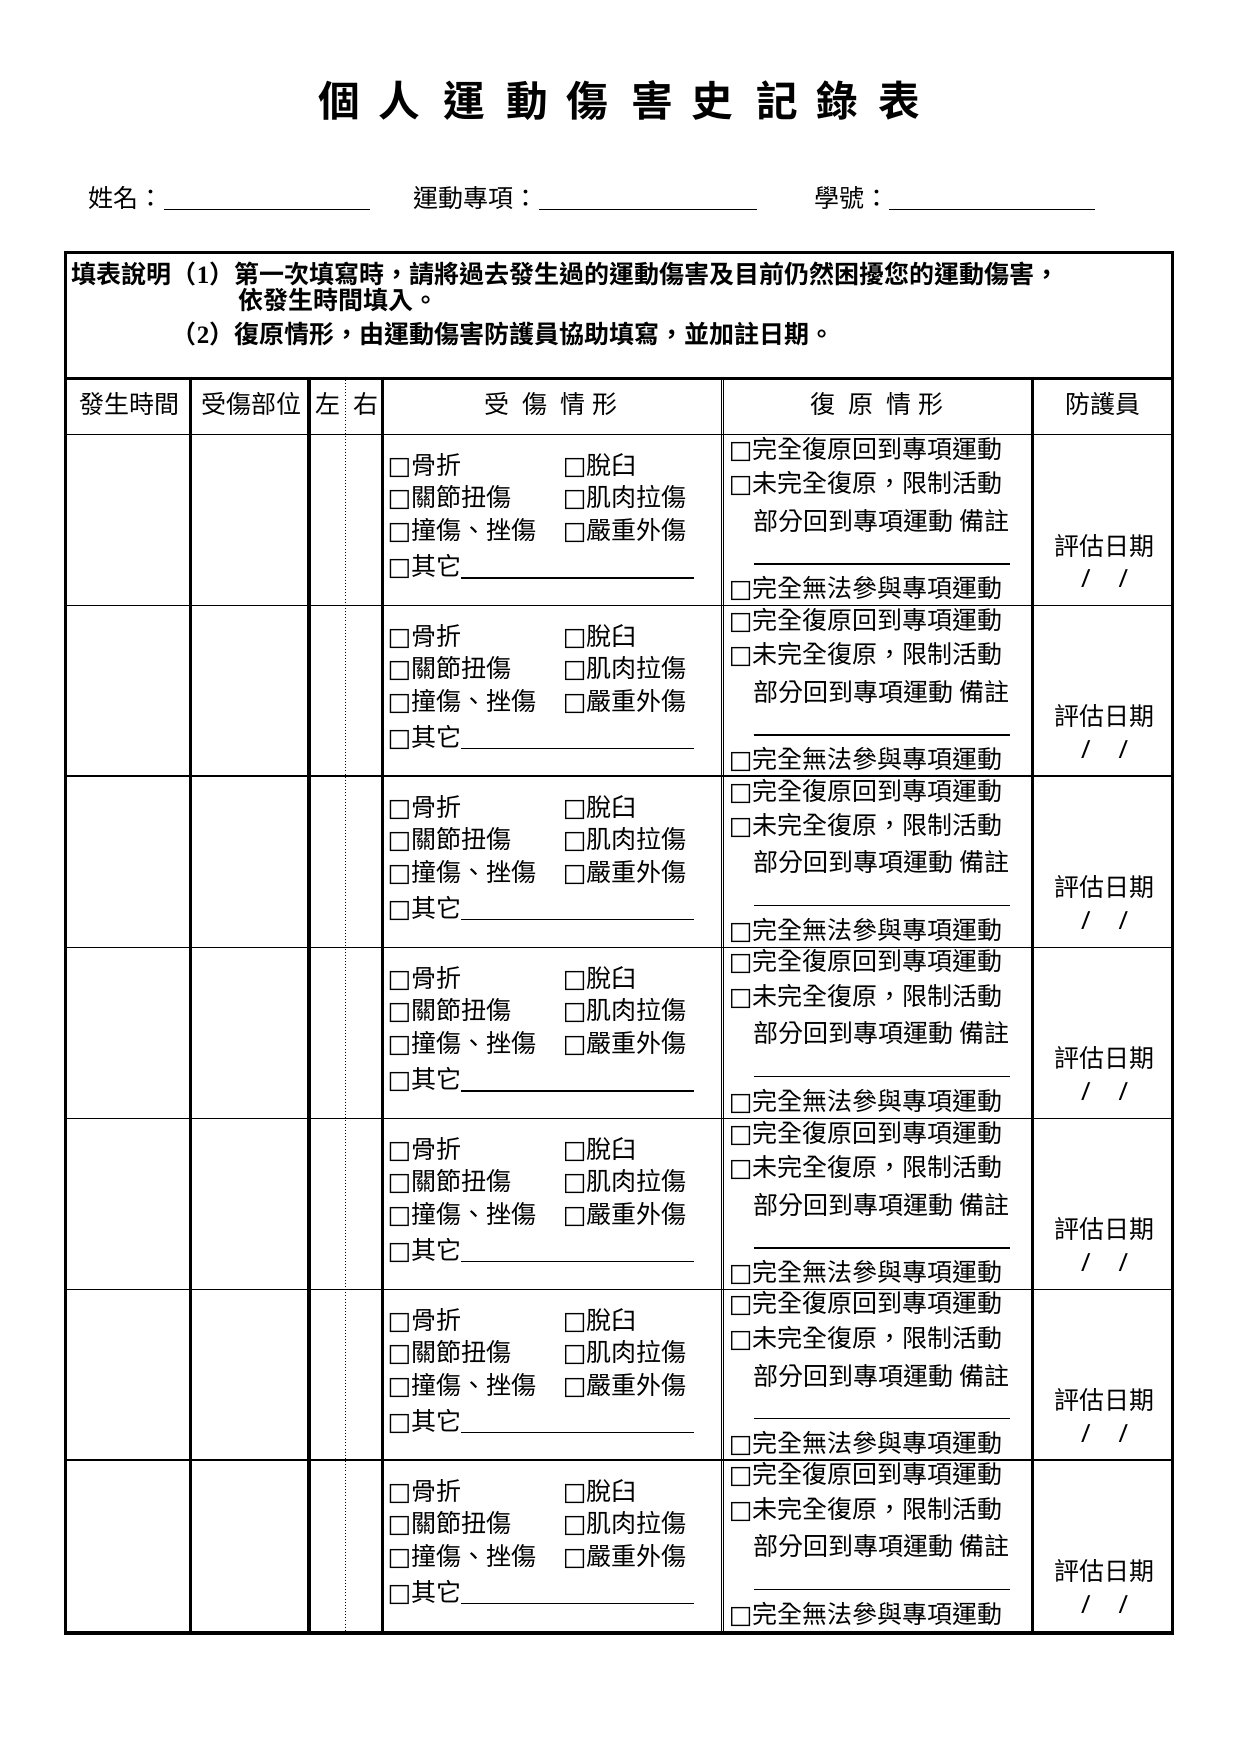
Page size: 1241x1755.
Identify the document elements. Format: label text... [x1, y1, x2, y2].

table_cell [346, 1119, 381, 1288]
table_cell [346, 606, 381, 775]
table_cell □完全復原回到專項運動 □未完全復原，限制活動 部分回到專項運動 備註 □完全無法參與專項運動 [724, 1461, 1031, 1631]
table_cell [192, 606, 307, 775]
table_cell □骨折 □脫臼 □關節扭傷 □肌肉拉傷 □撞傷、挫傷 □嚴重外傷 □其它 [384, 435, 721, 604]
table_cell [67, 1290, 189, 1459]
table_cell □完全復原回到專項運動 □未完全復原，限制活動 部分回到專項運動 備註 □完全無法參與專項運動 [724, 1290, 1031, 1459]
table_cell 防護員 [1034, 380, 1171, 434]
table_cell 受 傷 情 形 [384, 380, 721, 434]
table_cell □完全復原回到專項運動 □未完全復原，限制活動 部分回到專項運動 備註 □完全無法參與專項運動 [724, 1119, 1031, 1288]
table_cell □骨折 □脫臼 □關節扭傷 □肌肉拉傷 □撞傷、挫傷 □嚴重外傷 □其它 [384, 948, 721, 1118]
table_cell 評估日期 / / [1034, 777, 1171, 947]
text 個 人 運 動 傷 害 史 記 錄 表 [318, 75, 1188, 127]
table_cell [192, 435, 307, 604]
table_cell [311, 1119, 346, 1288]
table_cell [311, 435, 346, 604]
table_cell [311, 1290, 346, 1459]
table_header 填表說明（1）第一次填寫時，請將過去發生過的運動傷害及目前仍然困擾您的運動傷害， 依發生時間填入。 （2）復原情形，由運動傷害防護員協助填寫，並加註日期。 [67, 254, 1171, 377]
table_cell □骨折 □脫臼 □關節扭傷 □肌肉拉傷 □撞傷、挫傷 □嚴重外傷 □其它 [384, 1461, 721, 1631]
table_cell [192, 948, 307, 1118]
table_cell □完全復原回到專項運動 □未完全復原，限制活動 部分回到專項運動 備註 □完全無法參與專項運動 [724, 948, 1031, 1118]
table_cell [192, 777, 307, 947]
table_cell [67, 777, 189, 947]
table_cell 評估日期 / / [1034, 435, 1171, 604]
table_cell [346, 1290, 381, 1459]
table_cell [311, 606, 346, 775]
table_cell [311, 948, 346, 1118]
table_cell □骨折 □脫臼 □關節扭傷 □肌肉拉傷 □撞傷、挫傷 □嚴重外傷 □其它 [384, 1290, 721, 1459]
table_cell 左 [311, 380, 346, 434]
table_cell □骨折 □脫臼 □關節扭傷 □肌肉拉傷 □撞傷、挫傷 □嚴重外傷 □其它 [384, 1119, 721, 1288]
table_cell 發生時間 [67, 380, 189, 434]
table_cell □骨折 □脫臼 □關節扭傷 □肌肉拉傷 □撞傷、挫傷 □嚴重外傷 □其它 [384, 606, 721, 775]
table_cell [311, 777, 346, 947]
table_cell [192, 1461, 307, 1631]
table_cell [67, 1119, 189, 1288]
table_cell 評估日期 / / [1034, 1290, 1171, 1459]
table_cell 受傷部位 [192, 380, 307, 434]
table_cell [346, 777, 381, 947]
table_cell [346, 1461, 381, 1631]
table_cell [67, 606, 189, 775]
table_cell [192, 1290, 307, 1459]
table_cell 評估日期 / / [1034, 1461, 1171, 1631]
table_cell [67, 435, 189, 604]
table_cell 右 [346, 380, 381, 434]
table_cell [346, 435, 381, 604]
table_cell [67, 948, 189, 1118]
table_cell [192, 1119, 307, 1288]
text 姓名： 運動專項： 學號： [89, 178, 1188, 214]
table_cell 評估日期 / / [1034, 1119, 1171, 1288]
table_cell □完全復原回到專項運動 □未完全復原，限制活動 部分回到專項運動 備註 □完全無法參與專項運動 [724, 435, 1031, 604]
table_cell [311, 1461, 346, 1631]
table_cell 評估日期 / / [1034, 948, 1171, 1118]
table_cell [67, 1461, 189, 1631]
table_cell [346, 948, 381, 1118]
table_cell □完全復原回到專項運動 □未完全復原，限制活動 部分回到專項運動 備註 □完全無法參與專項運動 [724, 777, 1031, 947]
table_cell 評估日期 / / [1034, 606, 1171, 775]
table_cell □完全復原回到專項運動 □未完全復原，限制活動 部分回到專項運動 備註 □完全無法參與專項運動 [724, 606, 1031, 775]
table_cell □骨折 □脫臼 □關節扭傷 □肌肉拉傷 □撞傷、挫傷 □嚴重外傷 □其它 [384, 777, 721, 947]
table_cell 復 原 情 形 [724, 380, 1031, 434]
